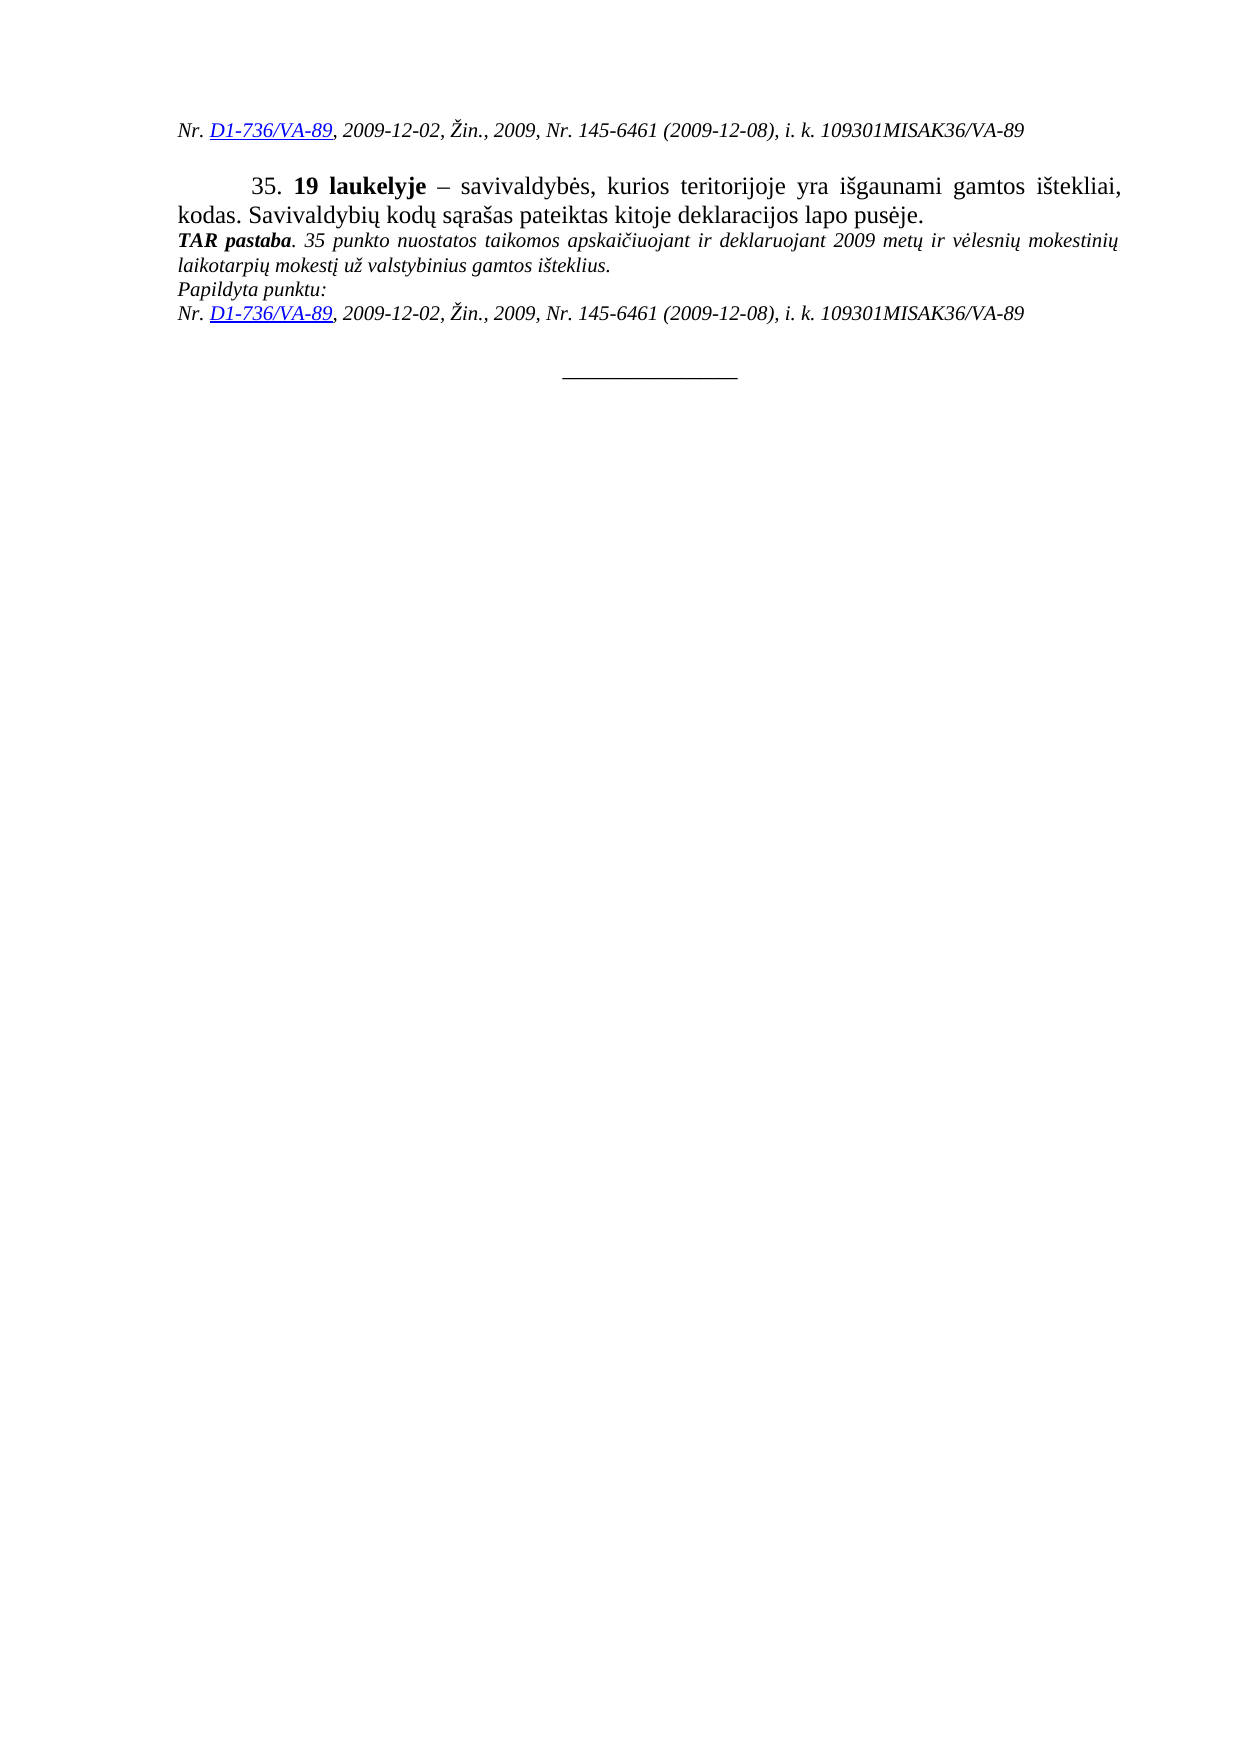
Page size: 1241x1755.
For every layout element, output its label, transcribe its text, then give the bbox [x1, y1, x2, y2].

text 35. 19 laukelyje – savivaldybės, kurios teritorijoje yra išgaunami gamtos ištekliai, kodas. Savivaldybių kodų sąrašas pateiktas kitoje deklaracijos lapo pusėje. [177, 171, 1122, 228]
text Nr. D1-736/VA-89, 2009-12-02, Žin., 2009, Nr. 145-6461 (2009-12-08), i. k. 109301MISAK36/VA-89 [177, 301, 1122, 325]
text ______________ [177, 353, 1122, 382]
text Nr. D1-736/VA-89, 2009-12-02, Žin., 2009, Nr. 145-6461 (2009-12-08), i. k. 109301MISAK36/VA-89 [177, 118, 1122, 142]
text TAR pastaba. 35 punkto nuostatos taikomos apskaičiuojant ir deklaruojant 2009 metų ir vėlesnių mokestinių laikotarpių mokestį už valstybinius gamtos išteklius. [177, 228, 1122, 277]
text Papildyta punktu: [177, 277, 1122, 301]
